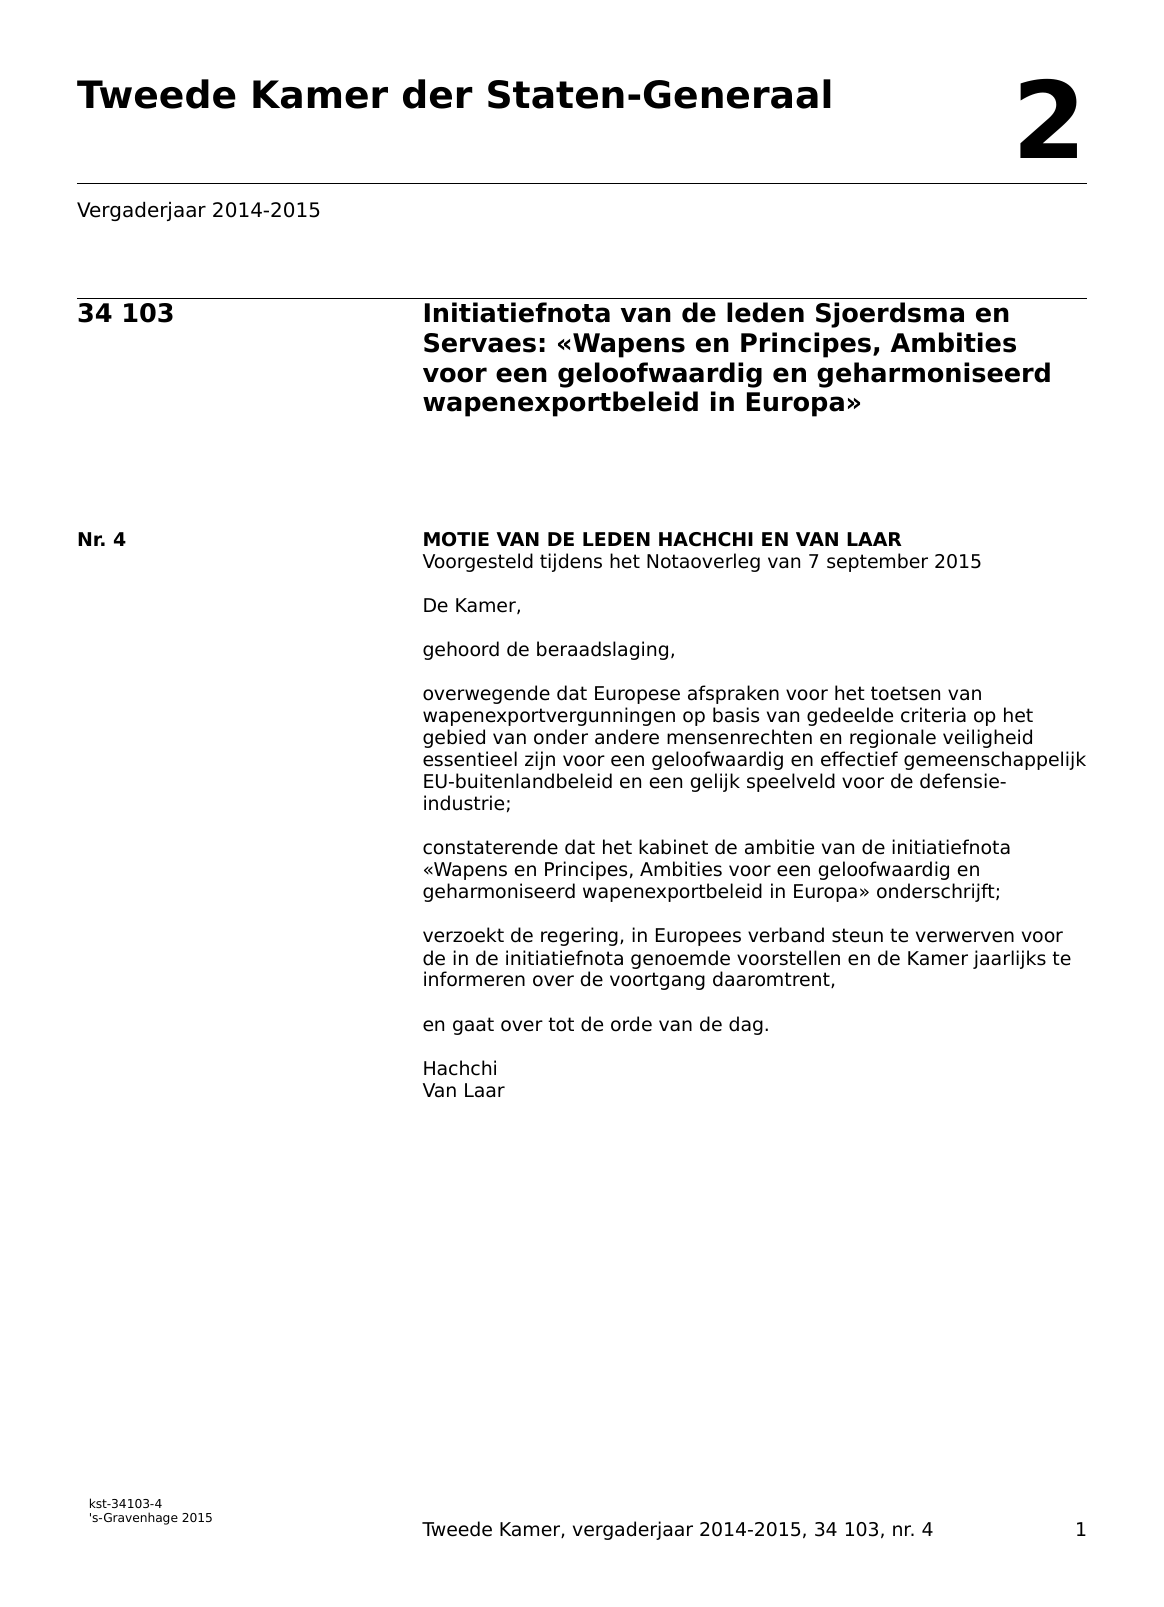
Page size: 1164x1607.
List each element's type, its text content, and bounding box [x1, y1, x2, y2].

text overwegende dat Europese afspraken voor het toetsen van wapenexportvergunningen op basis van gedeelde criteria op het gebied van onder andere mensenrechten en regionale veiligheid essentieel zijn voor een geloofwaardig en effectief gemeenschappelijk EU-buitenlandbeleid en een gelijk speelveld voor de defensie-industrie; [422, 683, 1087, 815]
table_header Tweede Kamer der Staten-Generaal [77, 59, 886, 183]
subtitle Nr. 4 MOTIE VAN DE LEDEN HACHCHI EN VAN LAAR [77, 529, 1087, 551]
text verzoekt de regering, in Europees verband steun te verwerven voor de in de initiatiefnota genoemde voorstellen en de Kamer jaarlijks te informeren over de voortgang daaromtrent, [422, 925, 1087, 991]
subtitle 34 103 Initiatiefnota van de leden Sjoerdsma en Servaes: «Wapens en Principes, Ambities voor een geloofwaardig en geharmoniseerd wapenexportbeleid in Europa» [77, 299, 1087, 418]
text en gaat over tot de orde van de dag. [422, 1013, 1087, 1036]
text Voorgesteld tijdens het Notaoverleg van 7 september 2015 [422, 551, 1087, 573]
text De Kamer, [422, 595, 1087, 617]
text Van Laar [422, 1080, 1087, 1102]
text kst-34103-4 [88, 1497, 323, 1511]
text constaterende dat het kabinet de ambitie van de initiatiefnota «Wapens en Principes, Ambities voor een geloofwaardig en geharmoniseerd wapenexportbeleid in Europa» onderschrijft; [422, 837, 1087, 903]
table_header 2 [886, 59, 1087, 183]
text gehoord de beraadslaging, [422, 639, 1087, 661]
table_cell Vergaderjaar 2014-2015 [77, 184, 1087, 298]
text 's-Gravenhage 2015 [88, 1511, 323, 1525]
text Hachchi [422, 1058, 1087, 1080]
